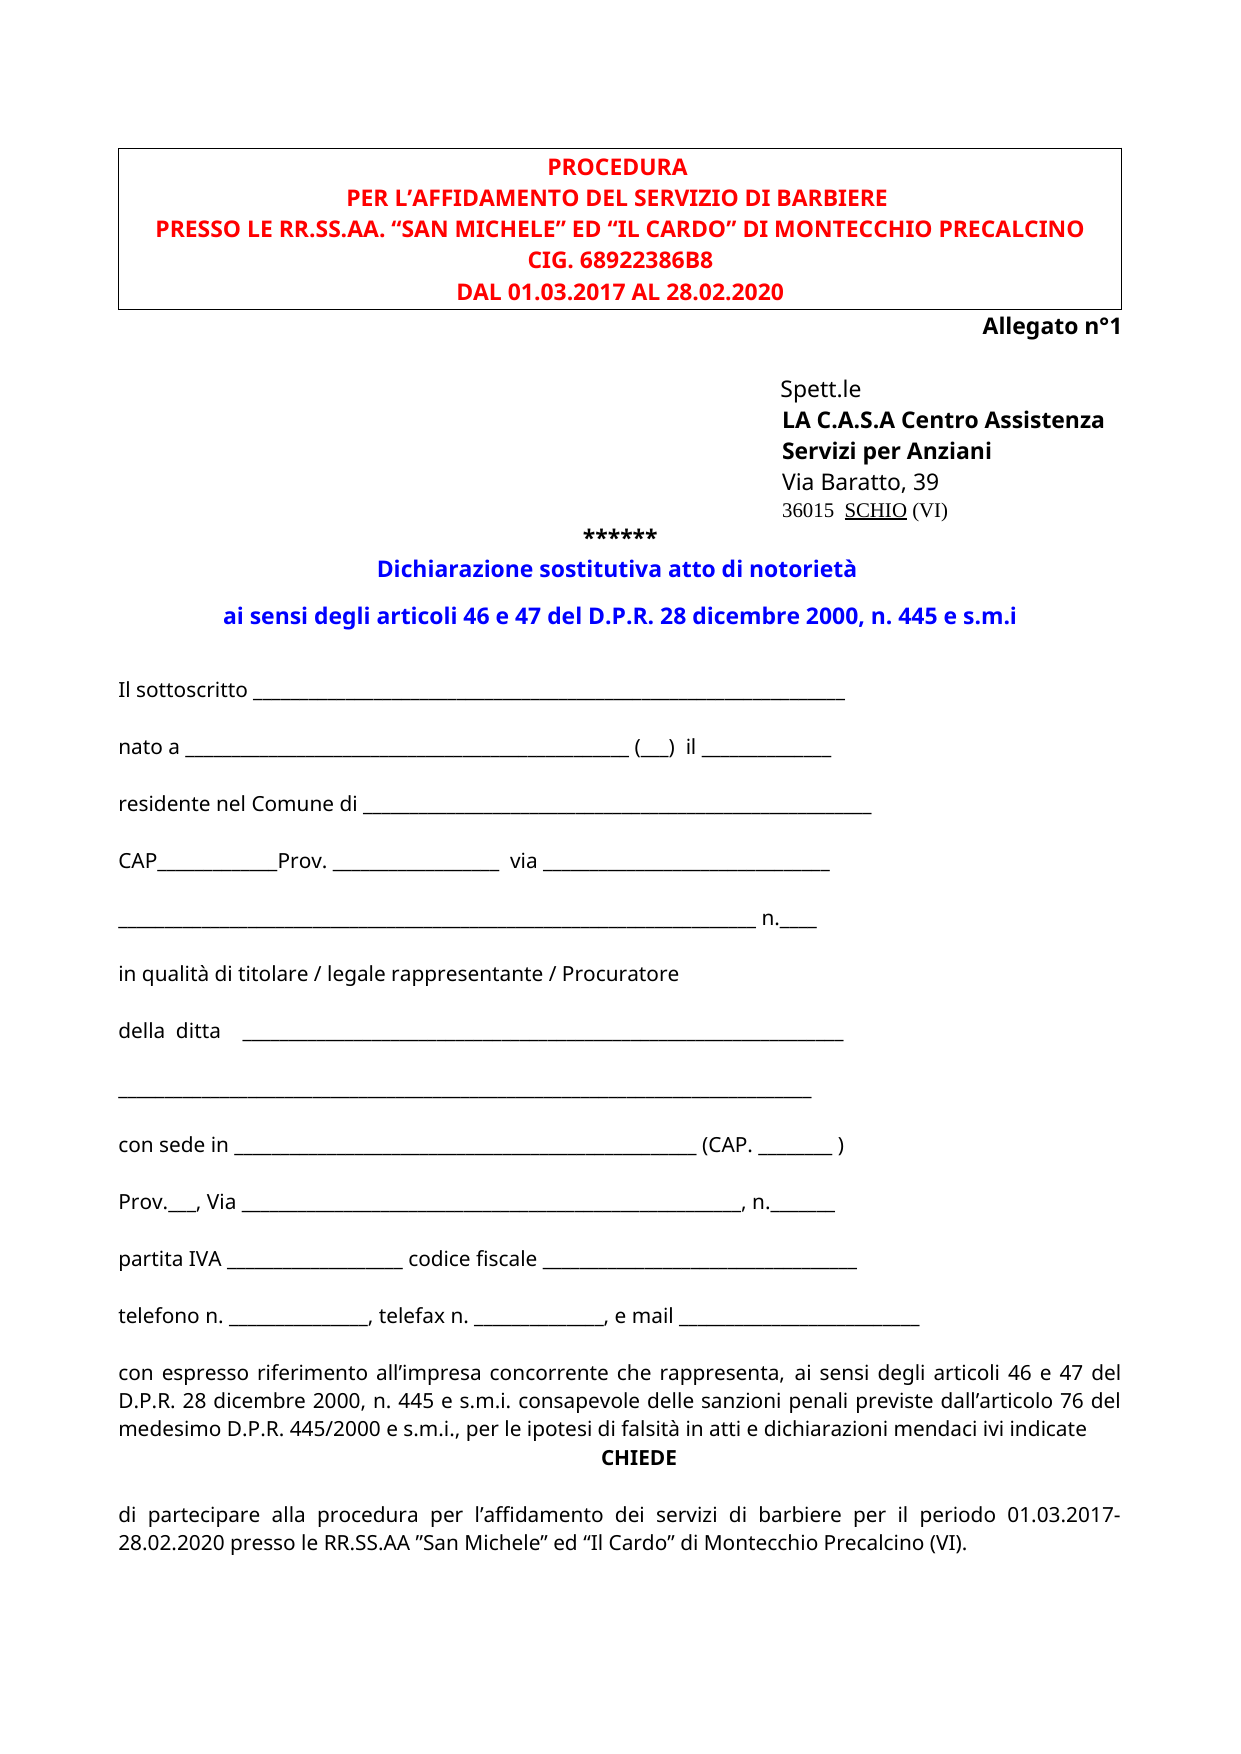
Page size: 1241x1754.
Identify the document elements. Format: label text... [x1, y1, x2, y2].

text CAP_____________Prov. __________________ via _______________________________ [118, 846, 1122, 874]
text PER L’AFFIDAMENTO DEL SERVIZIO DI BARBIERE [119, 179, 1121, 210]
text _____________________________________________________________________ n.____ [118, 903, 1122, 931]
text DAL 01.03.2017 AL 28.02.2020 [119, 273, 1121, 309]
text CHIEDE [156, 1443, 1122, 1471]
text residente nel Comune di _______________________________________________________ [118, 789, 1122, 817]
text 36015 SCHIO (VI) [118, 498, 1122, 522]
text telefono n. _______________, telefax n. ______________, e mail __________________________ [118, 1301, 1122, 1329]
text ___________________________________________________________________________ [118, 1073, 1122, 1102]
text Il sottoscritto ________________________________________________________________ [118, 675, 1122, 703]
text Spett.le [118, 373, 1122, 404]
text in qualità di titolare / legale rappresentante / Procuratore [118, 959, 1122, 988]
text Allegato n°1 [118, 310, 1122, 341]
text ****** [118, 522, 1122, 553]
text con sede in __________________________________________________ (CAP. ________ ) [118, 1130, 1122, 1158]
text partita IVA ___________________ codice fiscale __________________________________ [118, 1244, 1122, 1272]
text Dichiarazione sostitutiva atto di notorietà [118, 553, 1122, 584]
text nato a ________________________________________________ (___) il ______________ [118, 732, 1122, 760]
text della ditta _________________________________________________________________ [118, 1016, 1122, 1045]
text Servizi per Anziani [118, 435, 1122, 466]
text CIG. 68922386B8 [119, 241, 1121, 273]
text PRESSO LE RR.SS.AA. “SAN MICHELE” ED “IL CARDO” DI MONTECCHIO PRECALCINO [119, 210, 1121, 241]
text Via Baratto, 39 [118, 466, 1122, 498]
text Prov.___, Via ______________________________________________________, n._______ [118, 1187, 1122, 1215]
text PROCEDURA [119, 149, 1121, 179]
text con espresso riferimento all’impresa concorrente che rappresenta, ai sensi degli articoli 46 e 47 del D.P.R. 28 dicembre 2000, n. 445 e s.m.i. consapevole delle sanzioni penali previste dall’articolo 76 del medesimo D.P.R. 445/2000 e s.m.i., per le ipotesi di falsità in atti e dichiarazioni mendaci ivi indicate [118, 1358, 1122, 1443]
text di partecipare alla procedura per l’affidamento dei servizi di barbiere per il periodo 01.03.2017-28.02.2020 presso le RR.SS.AA ”San Michele” ed “Il Cardo” di Montecchio Precalcino (VI). [118, 1500, 1122, 1557]
text LA C.A.S.A Centro Assistenza [118, 404, 1122, 435]
text ai sensi degli articoli 46 e 47 del D.P.R. 28 dicembre 2000, n. 445 e s.m.i [118, 600, 1122, 631]
